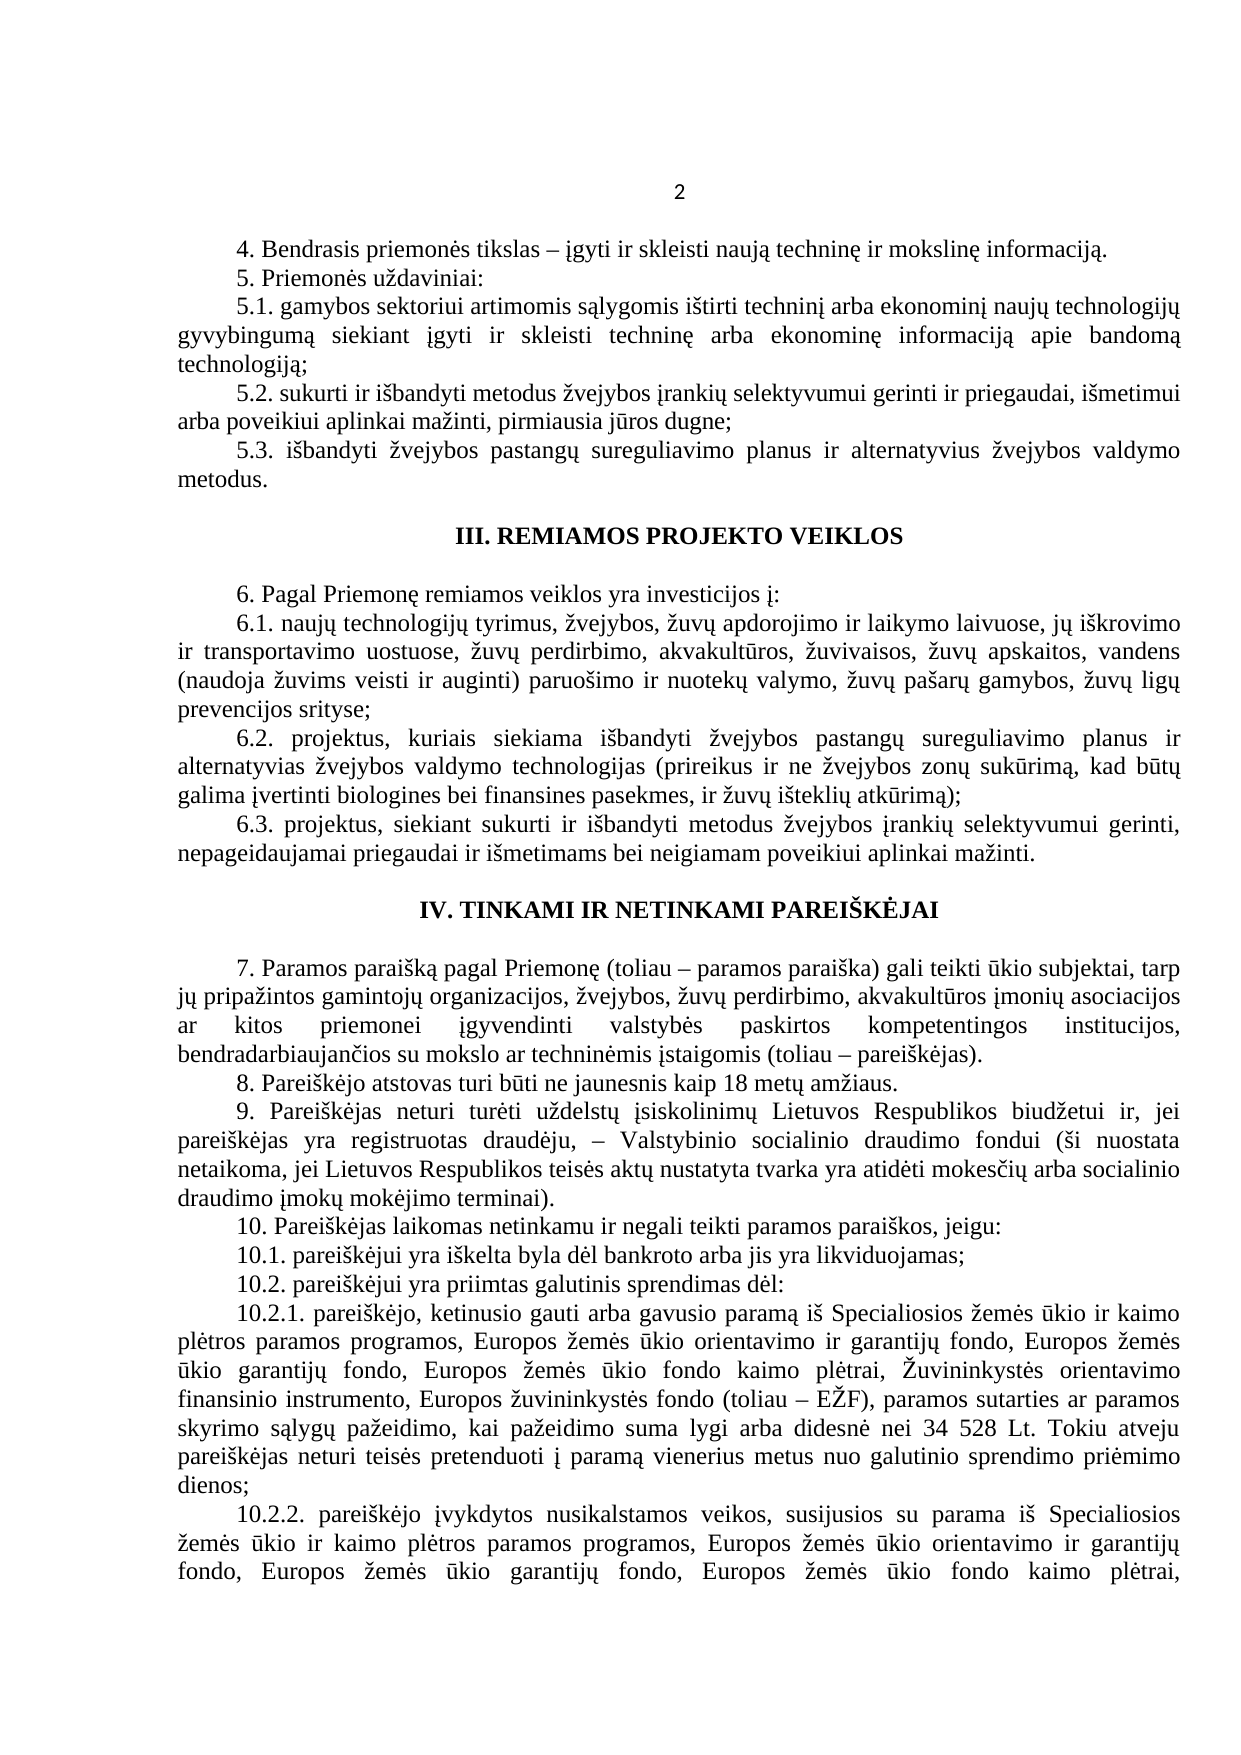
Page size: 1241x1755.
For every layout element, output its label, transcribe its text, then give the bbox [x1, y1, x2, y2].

text III. REMIAMOS PROJEKTO VEIKLOS [177, 521, 1181, 550]
text 9. Pareiškėjas neturi turėti uždelstų įsiskolinimų Lietuvos Respublikos biudžetui ir, jei pareiškėjas yra registruotas draudėju, – Valstybinio socialinio draudimo fondui (ši nuostata netaikoma, jei Lietuvos Respublikos teisės aktų nustatyta tvarka yra atidėti mokesčių arba socialinio draudimo įmokų mokėjimo terminai). [177, 1096, 1181, 1211]
text 5. Priemonės uždaviniai: [177, 263, 1181, 291]
text 5.2. sukurti ir išbandyti metodus žvejybos įrankių selektyvumui gerinti ir priegaudai, išmetimui arba poveikiui aplinkai mažinti, pirmiausia jūros dugne; [177, 378, 1181, 435]
text 6.1. naujų technologijų tyrimus, žvejybos, žuvų apdorojimo ir laikymo laivuose, jų iškrovimo ir transportavimo uostuose, žuvų perdirbimo, akvakultūros, žuvivaisos, žuvų apskaitos, vandens (naudoja žuvims veisti ir auginti) paruošimo ir nuotekų valymo, žuvų pašarų gamybos, žuvų ligų prevencijos srityse; [177, 608, 1181, 723]
text 5.1. gamybos sektoriui artimomis sąlygomis ištirti techninį arba ekonominį naujų technologijų gyvybingumą siekiant įgyti ir skleisti techninę arba ekonominę informaciją apie bandomą technologiją; [177, 291, 1181, 378]
text 10. Pareiškėjas laikomas netinkamu ir negali teikti paramos paraiškos, jeigu: [177, 1211, 1181, 1240]
text 7. Paramos paraišką pagal Priemonę (toliau – paramos paraiška) gali teikti ūkio subjektai, tarp jų pripažintos gamintojų organizacijos, žvejybos, žuvų perdirbimo, akvakultūros įmonių asociacijos ar kitos priemonei įgyvendinti valstybės paskirtos kompetentingos institucijos, bendradarbiaujančios su mokslo ar techninėmis įstaigomis (toliau – pareiškėjas). [177, 953, 1181, 1068]
text 4. Bendrasis priemonės tikslas – įgyti ir skleisti naują techninę ir mokslinę informaciją. [177, 234, 1181, 263]
text 6. Pagal Priemonę remiamos veiklos yra investicijos į: [177, 579, 1181, 608]
text IV. TINKAMI IR NETINKAMI PAREIŠKĖJAI [177, 895, 1181, 924]
text 6.2. projektus, kuriais siekiama išbandyti žvejybos pastangų sureguliavimo planus ir alternatyvias žvejybos valdymo technologijas (prireikus ir ne žvejybos zonų sukūrimą, kad būtų galima įvertinti biologines bei finansines pasekmes, ir žuvų išteklių atkūrimą); [177, 723, 1181, 809]
text 8. Pareiškėjo atstovas turi būti ne jaunesnis kaip 18 metų amžiaus. [177, 1068, 1181, 1096]
text 6.3. projektus, siekiant sukurti ir išbandyti metodus žvejybos įrankių selektyvumui gerinti, nepageidaujamai priegaudai ir išmetimams bei neigiamam poveikiui aplinkai mažinti. [177, 809, 1181, 866]
text 10.2.2. pareiškėjo įvykdytos nusikalstamos veikos, susijusios su parama iš Specialiosios žemės ūkio ir kaimo plėtros paramos programos, Europos žemės ūkio orientavimo ir garantijų fondo, Europos žemės ūkio garantijų fondo, Europos žemės ūkio fondo kaimo plėtrai, [177, 1499, 1181, 1585]
text 10.2.1. pareiškėjo, ketinusio gauti arba gavusio paramą iš Specialiosios žemės ūkio ir kaimo plėtros paramos programos, Europos žemės ūkio orientavimo ir garantijų fondo, Europos žemės ūkio garantijų fondo, Europos žemės ūkio fondo kaimo plėtrai, Žuvininkystės orientavimo finansinio instrumento, Europos žuvininkystės fondo (toliau – EŽF), paramos sutarties ar paramos skyrimo sąlygų pažeidimo, kai pažeidimo suma lygi arba didesnė nei 34 528 Lt. Tokiu atveju pareiškėjas neturi teisės pretenduoti į paramą vienerius metus nuo galutinio sprendimo priėmimo dienos; [177, 1298, 1181, 1499]
text 10.1. pareiškėjui yra iškelta byla dėl bankroto arba jis yra likviduojamas; [177, 1240, 1181, 1269]
text 5.3. išbandyti žvejybos pastangų sureguliavimo planus ir alternatyvius žvejybos valdymo metodus. [177, 435, 1181, 493]
text 10.2. pareiškėjui yra priimtas galutinis sprendimas dėl: [177, 1269, 1181, 1298]
